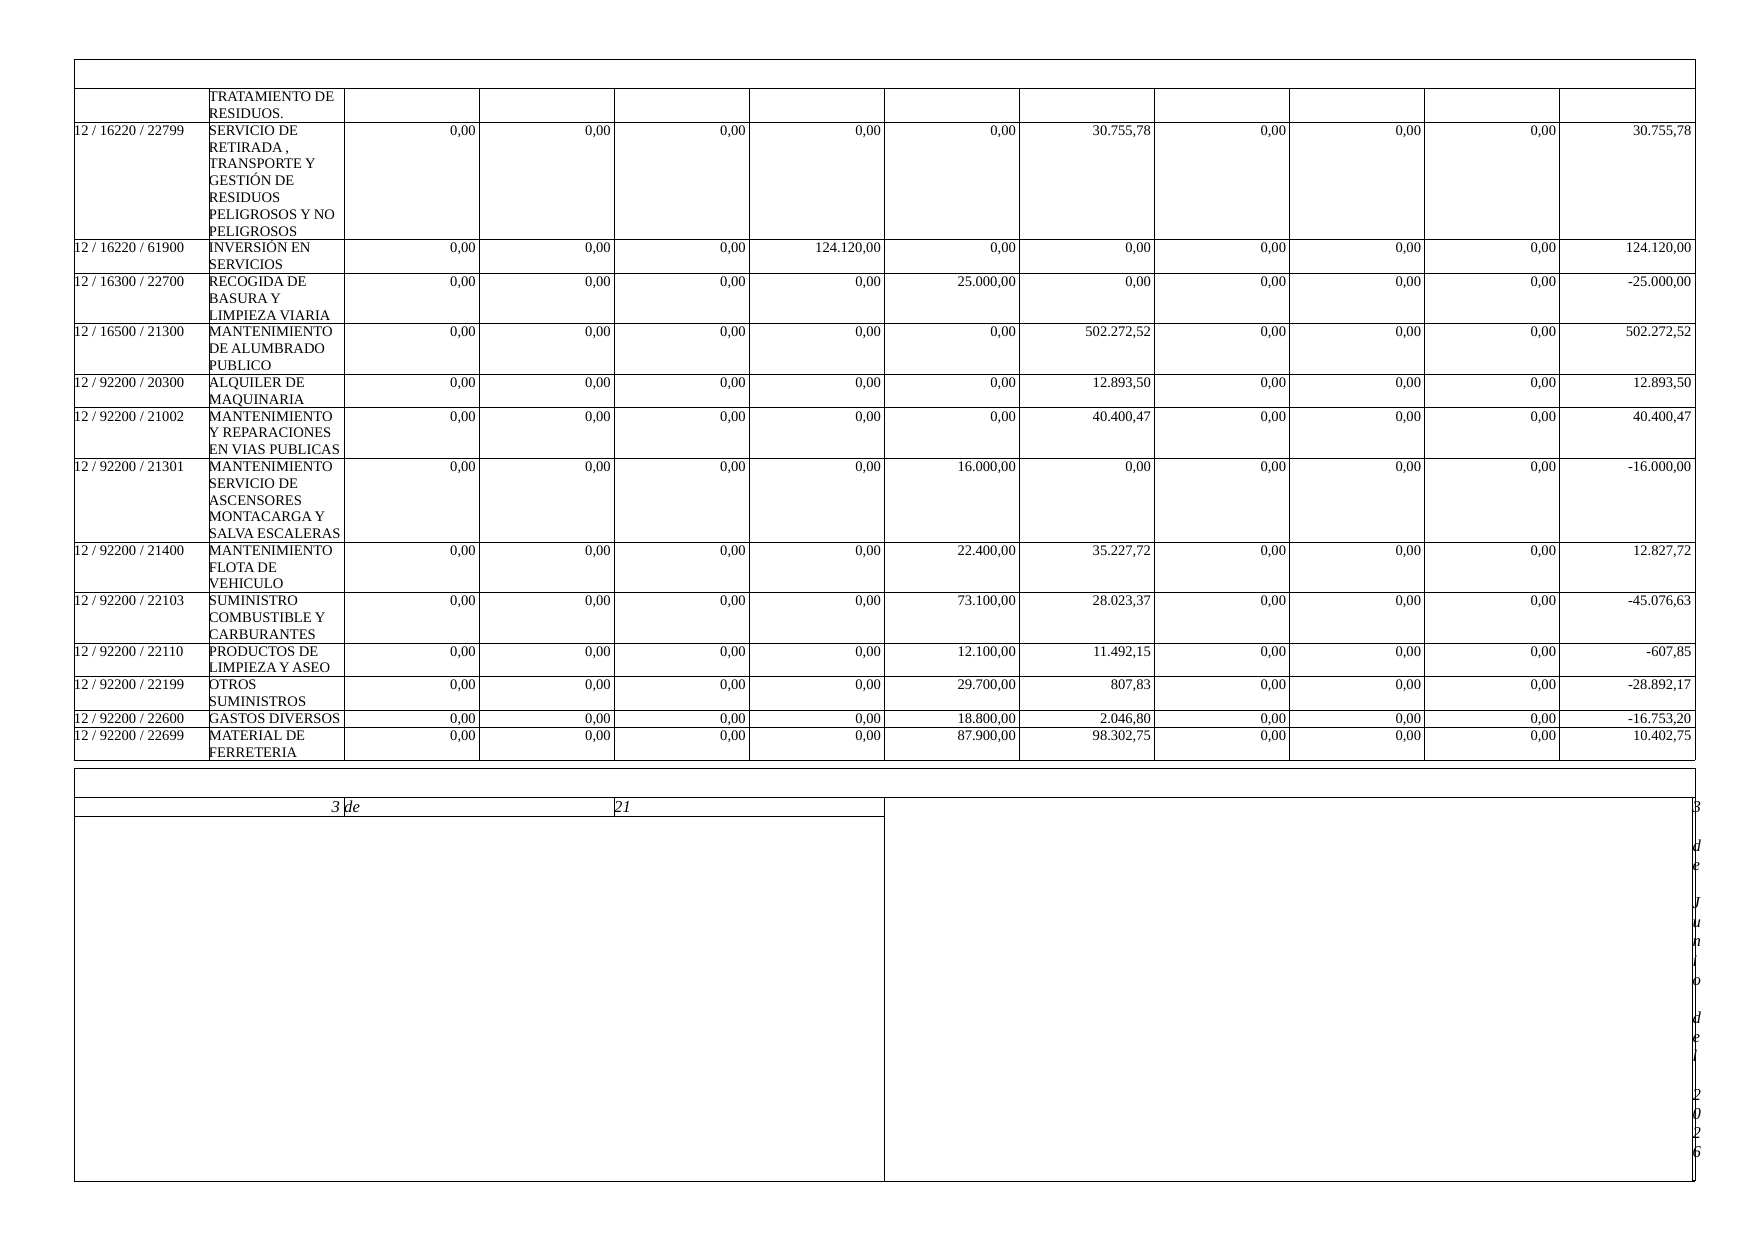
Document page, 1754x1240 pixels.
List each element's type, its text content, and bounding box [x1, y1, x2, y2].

table_cell 0,00 [615, 644, 749, 676]
table_cell 0,00 [1155, 728, 1289, 760]
table_cell SUMINISTRO COMBUSTIBLE Y CARBURANTES [210, 593, 344, 642]
table_cell 12 / 92200 / 22600 [75, 711, 209, 727]
table_cell [345, 89, 479, 122]
table_cell 87.900,00 [885, 728, 1019, 760]
table_cell 0,00 [345, 123, 479, 239]
table_cell ALQUILER DE MAQUINARIA [210, 375, 344, 407]
table_cell 0,00 [750, 375, 884, 407]
table_cell 0,00 [345, 677, 479, 710]
table_cell 11.492,15 [1020, 644, 1154, 676]
table_cell 0,00 [1155, 459, 1289, 542]
table_cell 0,00 [1290, 375, 1424, 407]
table_cell 29.700,00 [885, 677, 1019, 710]
table_cell 0,00 [345, 543, 479, 592]
table_cell 0,00 [345, 459, 479, 542]
table_cell 40.400,47 [1020, 408, 1154, 458]
table_cell 0,00 [615, 408, 749, 458]
table_cell [615, 89, 749, 122]
table_cell 12.827,72 [1560, 543, 1695, 592]
table_cell 0,00 [1425, 240, 1559, 273]
table_cell 0,00 [1290, 274, 1424, 323]
table_cell 0,00 [1290, 593, 1424, 642]
table_cell 0,00 [1425, 459, 1559, 542]
table_cell 30.755,78 [1560, 123, 1695, 239]
table_cell 12 / 92200 / 22199 [75, 677, 209, 710]
table_cell 0,00 [615, 543, 749, 592]
table_cell 12 / 16300 / 22700 [75, 274, 209, 323]
table_cell 0,00 [1290, 324, 1424, 373]
table_cell 0,00 [750, 711, 884, 727]
table_cell 0,00 [480, 274, 614, 323]
table_cell 12 / 92200 / 21301 [75, 459, 209, 542]
table_cell 28.023,37 [1020, 593, 1154, 642]
table_cell 12 / 92200 / 22699 [75, 728, 209, 760]
table_cell 124.120,00 [1560, 240, 1695, 273]
table_cell 0,00 [615, 274, 749, 323]
table_cell 12 / 92200 / 21002 [75, 408, 209, 458]
table_cell 0,00 [750, 644, 884, 676]
table_cell 0,00 [615, 459, 749, 542]
table_cell MATERIAL DE FERRETERIA [210, 728, 344, 760]
table_cell 12.100,00 [885, 644, 1019, 676]
table_cell 0,00 [885, 240, 1019, 273]
table_cell 0,00 [615, 240, 749, 273]
table_cell 0,00 [1155, 677, 1289, 710]
table_cell SERVICIO DE RETIRADA , TRANSPORTE Y GESTIÓN DE RESIDUOS PELIGROSOS Y NO PELIGROSOS [210, 123, 344, 239]
table_cell 0,00 [1155, 274, 1289, 323]
table_cell 0,00 [1155, 375, 1289, 407]
table_cell 12 / 92200 / 22110 [75, 644, 209, 676]
table_cell 2.046,80 [1020, 711, 1154, 727]
table_cell [1290, 89, 1424, 122]
table_cell MANTENIMIENTO SERVICIO DE ASCENSORES MONTACARGA Y SALVA ESCALERAS [210, 459, 344, 542]
table_cell -607,85 [1560, 644, 1695, 676]
table_cell 22.400,00 [885, 543, 1019, 592]
table_cell 0,00 [615, 728, 749, 760]
table_cell 0,00 [1425, 711, 1559, 727]
table_cell 0,00 [1155, 123, 1289, 239]
table_cell 73.100,00 [885, 593, 1019, 642]
table_cell 12.893,50 [1560, 375, 1695, 407]
table_cell MANTENIMIENTO DE ALUMBRADO PUBLICO [210, 324, 344, 373]
table_cell 0,00 [345, 375, 479, 407]
table_cell 40.400,47 [1560, 408, 1695, 458]
table_cell 0,00 [750, 408, 884, 458]
table_cell 0,00 [615, 324, 749, 373]
table_cell 0,00 [1425, 593, 1559, 642]
table_cell 0,00 [750, 677, 884, 710]
table_cell 0,00 [1020, 459, 1154, 542]
table_cell 0,00 [750, 274, 884, 323]
table_cell 0,00 [345, 593, 479, 642]
table_cell 0,00 [480, 644, 614, 676]
table_cell 807,83 [1020, 677, 1154, 710]
table_cell 0,00 [615, 593, 749, 642]
table_cell 0,00 [615, 123, 749, 239]
table_cell [1020, 89, 1154, 122]
table_cell 12.893,50 [1020, 375, 1154, 407]
table_cell 98.302,75 [1020, 728, 1154, 760]
table_cell 0,00 [1290, 711, 1424, 727]
table_cell TRATAMIENTO DE RESIDUOS. [210, 89, 344, 122]
table_cell [75, 89, 209, 122]
table_cell 0,00 [1425, 274, 1559, 323]
table_cell 0,00 [1155, 240, 1289, 273]
table_cell 0,00 [1155, 644, 1289, 676]
table_cell 0,00 [480, 324, 614, 373]
table_cell 0,00 [480, 123, 614, 239]
table_cell 12 / 92200 / 21400 [75, 543, 209, 592]
table_cell 0,00 [750, 324, 884, 373]
table_cell 0,00 [885, 408, 1019, 458]
table_cell 0,00 [480, 408, 614, 458]
table_cell RECOGIDA DE BASURA Y LIMPIEZA VIARIA [210, 274, 344, 323]
table_cell -16.753,20 [1560, 711, 1695, 727]
table_cell [1560, 89, 1695, 122]
table_cell 0,00 [1425, 543, 1559, 592]
table_cell 0,00 [615, 677, 749, 710]
table_cell 0,00 [345, 711, 479, 727]
table_cell 25.000,00 [885, 274, 1019, 323]
table_cell 0,00 [480, 593, 614, 642]
table_cell 0,00 [480, 728, 614, 760]
table_cell 0,00 [615, 375, 749, 407]
table_cell 0,00 [1425, 644, 1559, 676]
table_cell 502.272,52 [1560, 324, 1695, 373]
table_cell 124.120,00 [750, 240, 884, 273]
table_cell 0,00 [885, 324, 1019, 373]
table_cell 12 / 92200 / 20300 [75, 375, 209, 407]
table_cell 0,00 [750, 543, 884, 592]
table_cell 0,00 [1290, 240, 1424, 273]
table_cell [1155, 89, 1289, 122]
table_cell 0,00 [480, 677, 614, 710]
table_cell INVERSIÓN EN SERVICIOS [210, 240, 344, 273]
table_cell 0,00 [1425, 324, 1559, 373]
table_cell 0,00 [1155, 324, 1289, 373]
table_cell [750, 89, 884, 122]
table_cell 0,00 [1425, 728, 1559, 760]
table_cell -45.076,63 [1560, 593, 1695, 642]
table_cell 0,00 [750, 728, 884, 760]
table_cell PRODUCTOS DE LIMPIEZA Y ASEO [210, 644, 344, 676]
table_cell [885, 89, 1019, 122]
table_cell 0,00 [1425, 408, 1559, 458]
table_cell OTROS SUMINISTROS [210, 677, 344, 710]
table_cell 0,00 [1290, 123, 1424, 239]
table_cell 12 / 16500 / 21300 [75, 324, 209, 373]
table_cell 0,00 [1290, 644, 1424, 676]
table_cell MANTENIMIENTO FLOTA DE VEHICULO [210, 543, 344, 592]
table_cell 0,00 [345, 644, 479, 676]
table_cell 0,00 [1290, 408, 1424, 458]
table_cell GASTOS DIVERSOS [210, 711, 344, 727]
table_cell 0,00 [750, 123, 884, 239]
table_cell 0,00 [1290, 728, 1424, 760]
table_cell 0,00 [480, 543, 614, 592]
table_cell 0,00 [1155, 593, 1289, 642]
table_cell 0,00 [480, 459, 614, 542]
table_cell [480, 89, 614, 122]
table_cell [1425, 89, 1559, 122]
table_cell -25.000,00 [1560, 274, 1695, 323]
table_cell 0,00 [750, 593, 884, 642]
table_cell 30.755,78 [1020, 123, 1154, 239]
table_cell 0,00 [615, 711, 749, 727]
table_cell 12 / 16220 / 61900 [75, 240, 209, 273]
table_cell 0,00 [345, 240, 479, 273]
table_cell 0,00 [1155, 543, 1289, 592]
table_cell 12 / 92200 / 22103 [75, 593, 209, 642]
table_cell 12 / 16220 / 22799 [75, 123, 209, 239]
table_cell 0,00 [480, 375, 614, 407]
table_cell -16.000,00 [1560, 459, 1695, 542]
table_cell 0,00 [1290, 677, 1424, 710]
table_cell 0,00 [1290, 459, 1424, 542]
table_cell 0,00 [345, 274, 479, 323]
table_cell 502.272,52 [1020, 324, 1154, 373]
table_cell 0,00 [480, 240, 614, 273]
table_cell 0,00 [480, 711, 614, 727]
table_cell 0,00 [1425, 677, 1559, 710]
table_cell 0,00 [1020, 240, 1154, 273]
table_cell MANTENIMIENTO Y REPARACIONES EN VIAS PUBLICAS [210, 408, 344, 458]
table_cell 35.227,72 [1020, 543, 1154, 592]
table_cell 10.402,75 [1560, 728, 1695, 760]
table_cell 0,00 [1155, 408, 1289, 458]
table_cell 0,00 [1425, 123, 1559, 239]
table_cell 0,00 [1020, 274, 1154, 323]
table_cell 0,00 [885, 123, 1019, 239]
table_cell 0,00 [750, 459, 884, 542]
table_cell 0,00 [345, 324, 479, 373]
table_cell 0,00 [885, 375, 1019, 407]
table_cell 18.800,00 [885, 711, 1019, 727]
table_cell 0,00 [1155, 711, 1289, 727]
table_cell -28.892,17 [1560, 677, 1695, 710]
table_cell 0,00 [1425, 375, 1559, 407]
table_cell 0,00 [345, 408, 479, 458]
table_cell 0,00 [1290, 543, 1424, 592]
table_cell 16.000,00 [885, 459, 1019, 542]
table_cell 0,00 [345, 728, 479, 760]
